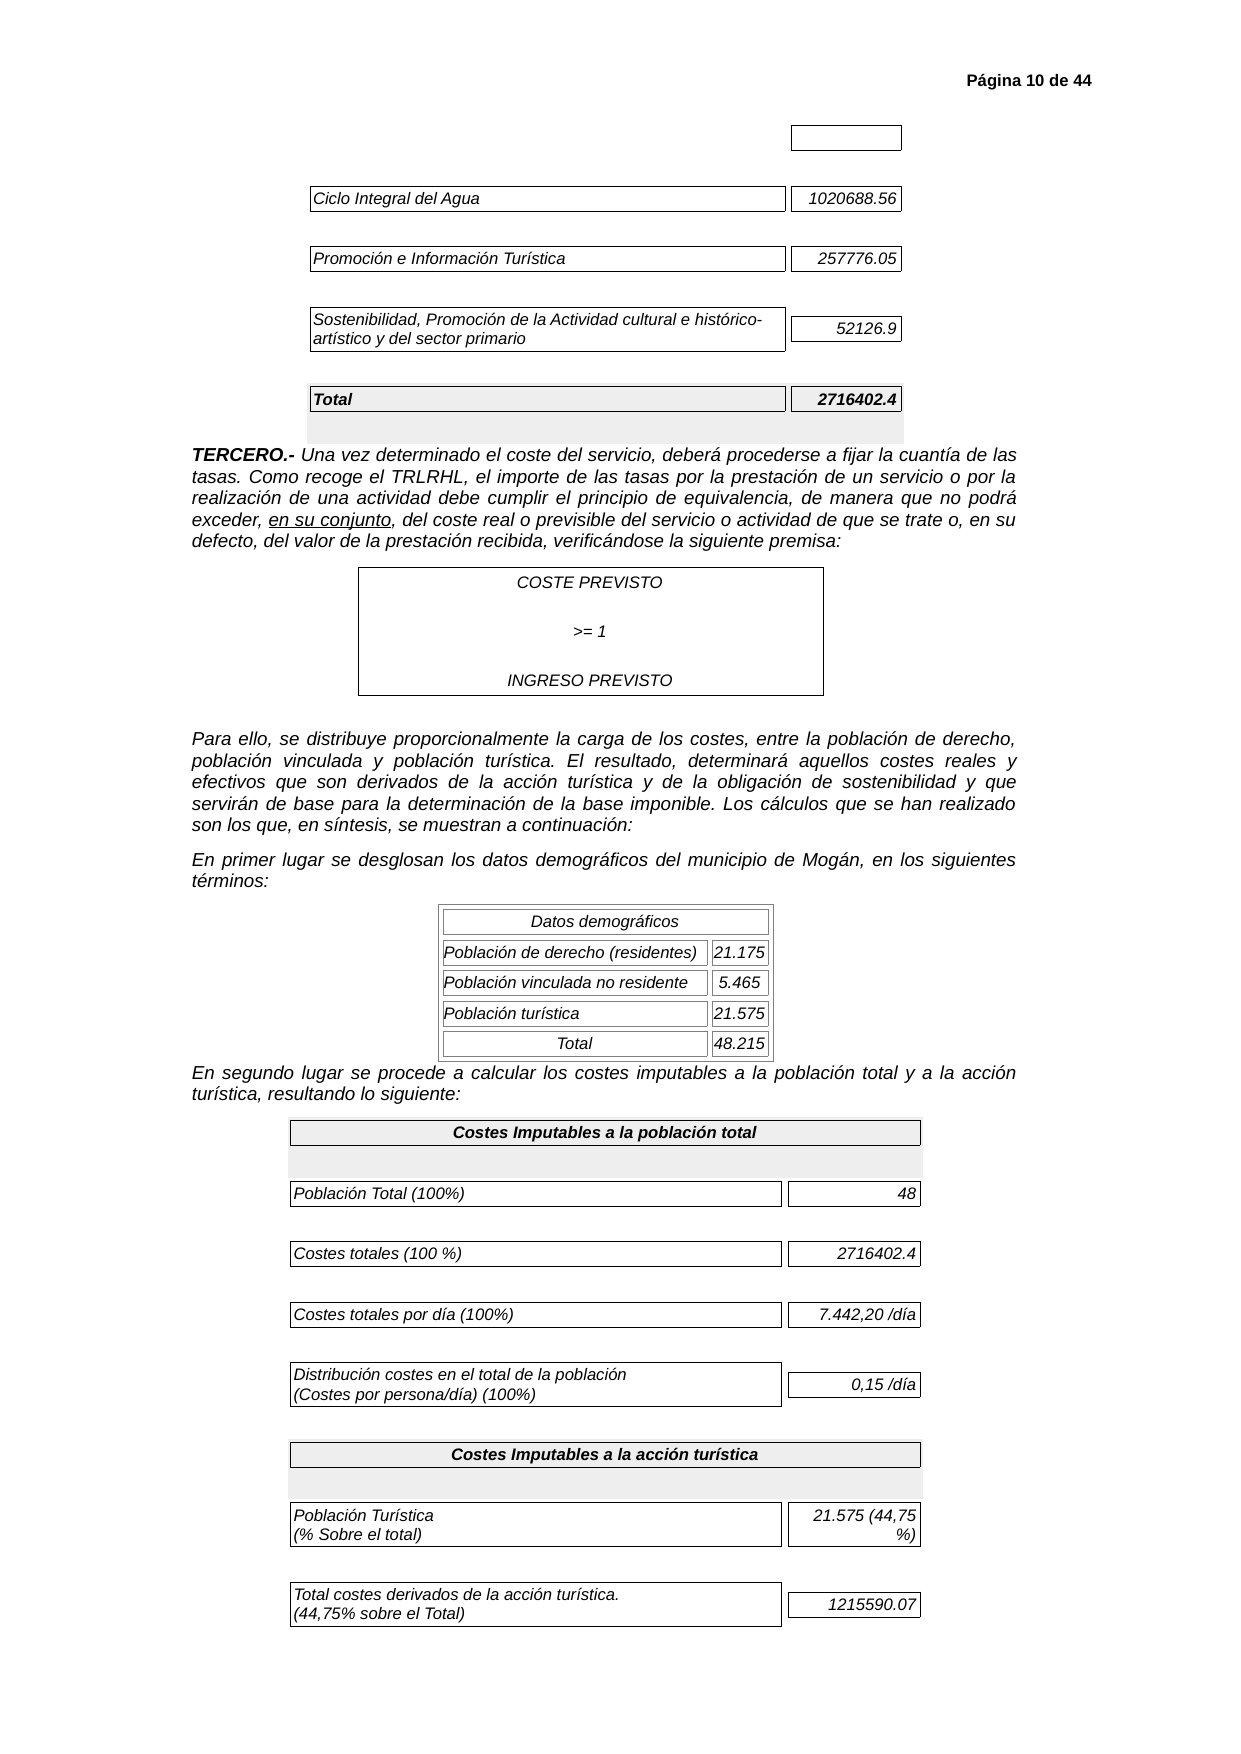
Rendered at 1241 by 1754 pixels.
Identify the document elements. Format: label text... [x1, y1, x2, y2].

table_cell Costes Imputables a la acción turística [288, 1439, 923, 1499]
table_cell Total costes derivados de la acción turística. (44,75% sobre el Total) [288, 1579, 784, 1659]
text En primer lugar se desglosan los datos demográficos del municipio de Mogán, en los siguientes términos: [192, 848, 1019, 891]
table_cell 2716402,4 [788, 383, 904, 444]
table_cell 257776,05 [788, 243, 904, 304]
table_cell 48.215 [710, 1026, 770, 1056]
table_header Costes Imputables a la población total [288, 1117, 923, 1178]
table_cell Total [307, 383, 788, 444]
table_cell 5.465 [710, 965, 770, 995]
table_cell 7.442,20 /día [785, 1299, 923, 1359]
table_cell 48 [785, 1178, 923, 1238]
table_cell 2716402,4 [785, 1238, 923, 1299]
table_cell 1215590,07 [785, 1579, 923, 1659]
text Para ello, se distribuye proporcionalmente la carga de los costes, entre la población de derecho, población vinculada y población turística. El resultado, determinará aquellos costes reales y efectivos que son derivados de la acción turística y de la obligación de sostenibilidad y que servirán de base para la determinación de la base imponible. Los cálculos que se han realizado son los que, en síntesis, se muestran a continuación: [192, 728, 1019, 836]
table_cell Población vinculada no residente [440, 965, 709, 995]
table_cell Costes totales por día (100%) [288, 1299, 784, 1359]
table_cell [307, 122, 788, 183]
table_cell Total [440, 1026, 709, 1056]
table_cell 21.575 [710, 995, 770, 1026]
table_cell 1385810,89 [788, 122, 904, 183]
text TERCERO.- Una vez determinado el coste del servicio, deberá procederse a fijar la cuantía de las tasas. Como recoge el TRLRHL, el importe de las tasas por la prestación de un servicio o por la realización de una actividad debe cumplir el principio de equivalencia, de manera que no podrá exceder, en su conjunto, del coste real o previsible del servicio o actividad de que se trate o, en su defecto, del valor de la prestación recibida, verificándose la siguiente premisa: [192, 444, 1019, 552]
table_cell Costes totales (100 %) [288, 1238, 784, 1299]
table_cell 52126,9 [788, 304, 904, 383]
table_cell Población Total (100%) [288, 1178, 784, 1238]
table_cell Ciclo Integral del Agua [307, 183, 788, 243]
text En segundo lugar se procede a calcular los costes imputables a la población total y a la acción turística, resultando lo siguiente: [192, 1061, 1019, 1104]
table_cell Distribución costes en el total de la población (Costes por persona/día) (100%) [288, 1359, 784, 1439]
table_header COSTE PREVISTO >= 1 INGRESO PREVISTO [355, 564, 826, 728]
table_cell 21.575 (44,75 %) [785, 1499, 923, 1579]
table_cell 21.175 [710, 934, 770, 965]
table_cell Promoción e Información Turística [307, 243, 788, 304]
table_cell Población Turística (% Sobre el total) [288, 1499, 784, 1579]
table_cell 1020688,56 [788, 183, 904, 243]
table_cell Sostenibilidad, Promoción de la Actividad cultural e histórico-artístico y del sector primario [307, 304, 788, 383]
table_cell Población de derecho (residentes) [440, 934, 709, 965]
table_cell Población turística [440, 995, 709, 1026]
table_header Datos demográficos [440, 905, 770, 934]
table_cell 0,15 /día [785, 1359, 923, 1439]
